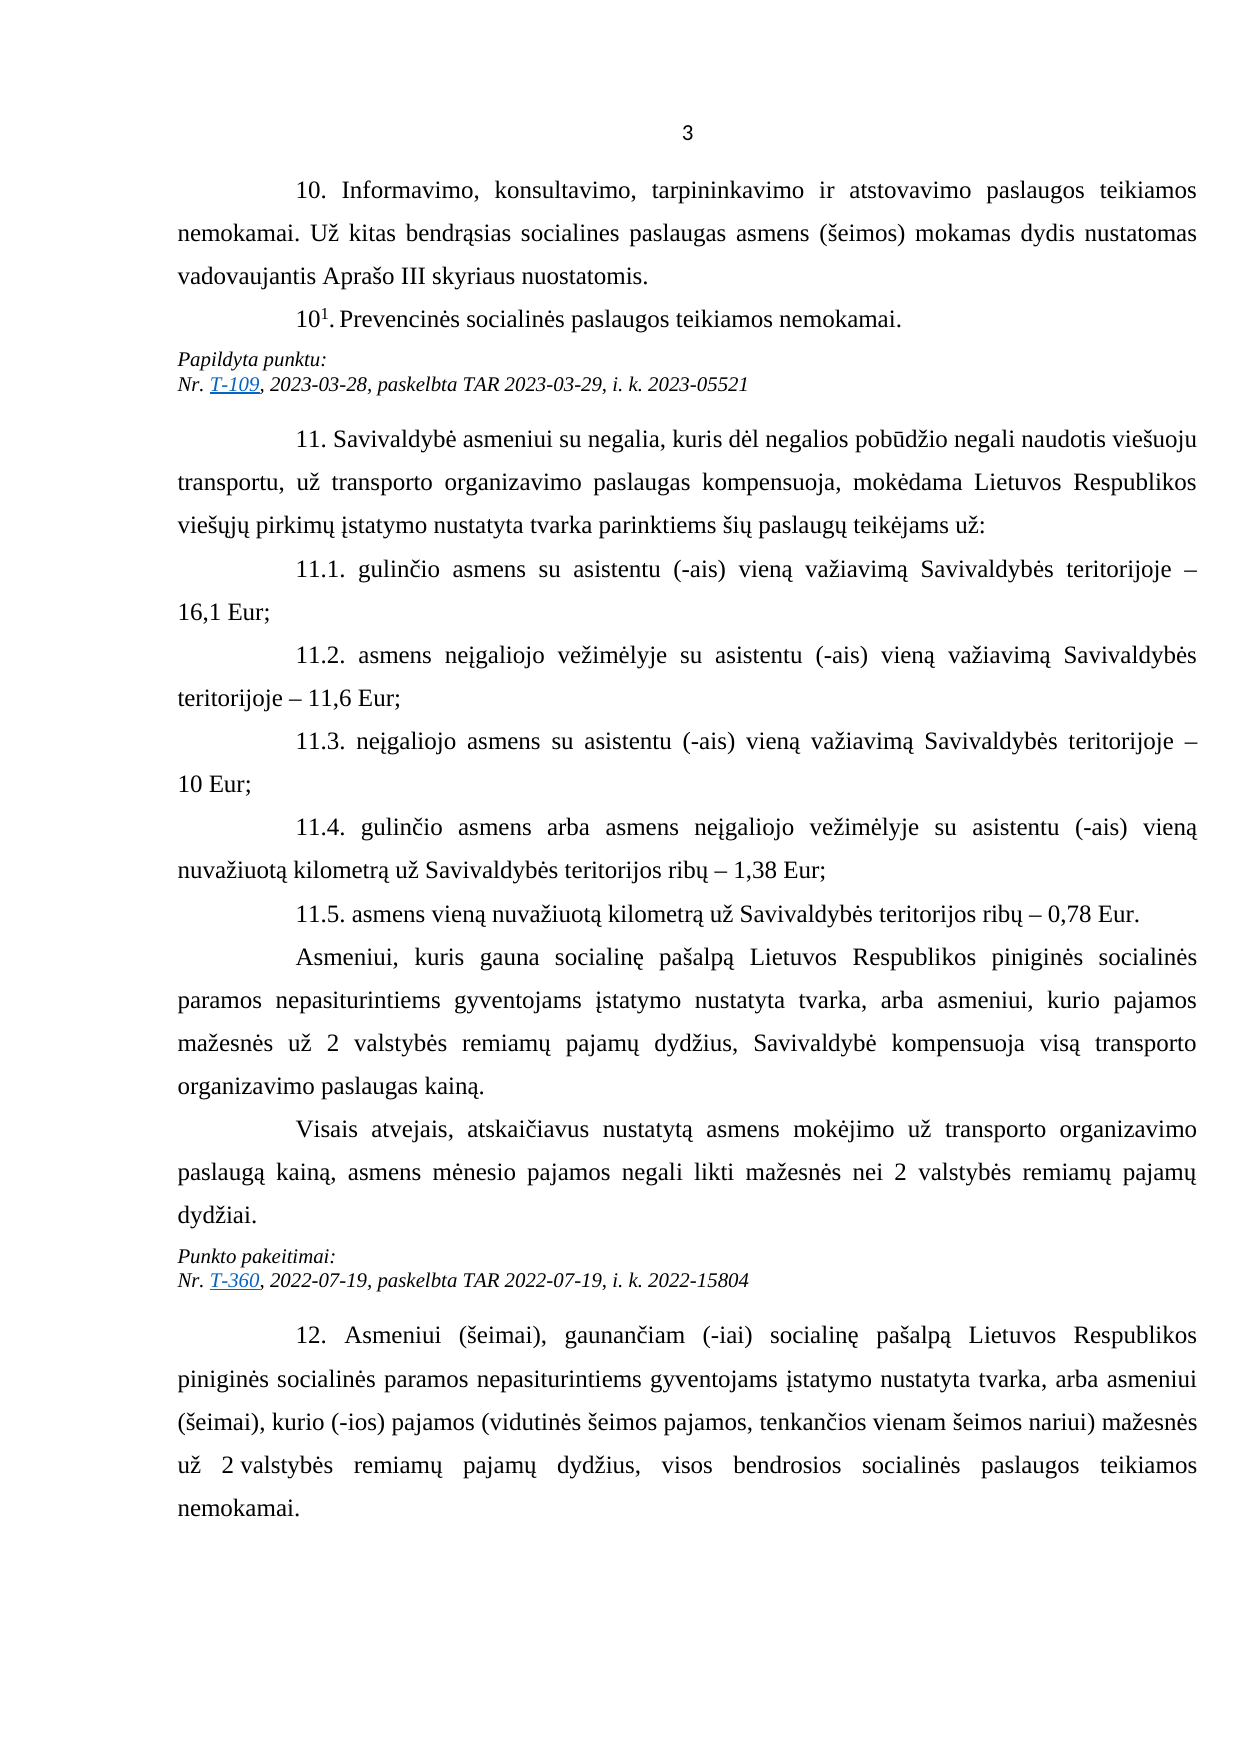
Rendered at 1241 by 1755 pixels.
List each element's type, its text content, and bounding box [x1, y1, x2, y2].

text 10. Informavimo, konsultavimo, tarpininkavimo ir atstovavimo paslaugos teikiamos nemokamai. Už kitas bendrąsias socialines paslaugas asmens (šeimos) mokamas dydis nustatomas vadovaujantis Aprašo III skyriaus nuostatomis. [177, 175, 1198, 290]
text 11. Savivaldybė asmeniui su negalia, kuris dėl negalios pobūdžio negali naudotis viešuoju transportu, už transporto organizavimo paslaugas kompensuoja, mokėdama Lietuvos Respublikos viešųjų pirkimų įstatymo nustatyta tvarka parinktiems šių paslaugų teikėjams už: [177, 424, 1198, 539]
text 12. Asmeniui (šeimai), gaunančiam (-iai) socialinę pašalpą Lietuvos Respublikos piniginės socialinės paramos nepasiturintiems gyventojams įstatymo nustatyta tvarka, arba asmeniui (šeimai), kurio (-ios) pajamos (vidutinės šeimos pajamos, tenkančios vienam šeimos nariui) mažesnės už 2 valstybės remiamų pajamų dydžius, visos bendrosios socialinės paslaugos teikiamos nemokamai. [177, 1321, 1198, 1522]
text 101. Prevencinės socialinės paslaugos teikiamos nemokamai. [177, 304, 1198, 333]
text 11.2. asmens neįgaliojo vežimėlyje su asistentu (-ais) vieną važiavimą Savivaldybės teritorijoje – 11,6 Eur; [177, 640, 1198, 712]
text Papildyta punktu: [177, 347, 1198, 371]
text 11.4. gulinčio asmens arba asmens neįgaliojo vežimėlyje su asistentu (-ais) vieną nuvažiuotą kilometrą už Savivaldybės teritorijos ribų – 1,38 Eur; [177, 812, 1198, 884]
text Nr. T-109, 2023-03-28, paskelbta TAR 2023-03-29, i. k. 2023-05521 [177, 371, 1198, 396]
text 11.1. gulinčio asmens su asistentu (-ais) vieną važiavimą Savivaldybės teritorijoje – 16,1 Eur; [177, 554, 1198, 626]
text 11.5. asmens vieną nuvažiuotą kilometrą už Savivaldybės teritorijos ribų – 0,78 Eur. [177, 899, 1198, 927]
text 11.3. neįgaliojo asmens su asistentu (-ais) vieną važiavimą Savivaldybės teritorijoje –10 Eur; [177, 726, 1198, 798]
text Nr. T-360, 2022-07-19, paskelbta TAR 2022-07-19, i. k. 2022-15804 [177, 1268, 1198, 1292]
text Visais atvejais, atskaičiavus nustatytą asmens mokėjimo už transporto organizavimo paslaugą kainą, asmens mėnesio pajamos negali likti mažesnės nei 2 valstybės remiamų pajamų dydžiai. [177, 1114, 1198, 1229]
text Asmeniui, kuris gauna socialinę pašalpą Lietuvos Respublikos piniginės socialinės paramos nepasiturintiems gyventojams įstatymo nustatyta tvarka, arba asmeniui, kurio pajamos mažesnės už 2 valstybės remiamų pajamų dydžius, Savivaldybė kompensuoja visą transporto organizavimo paslaugas kainą. [177, 942, 1198, 1100]
text Punkto pakeitimai: [177, 1244, 1198, 1268]
